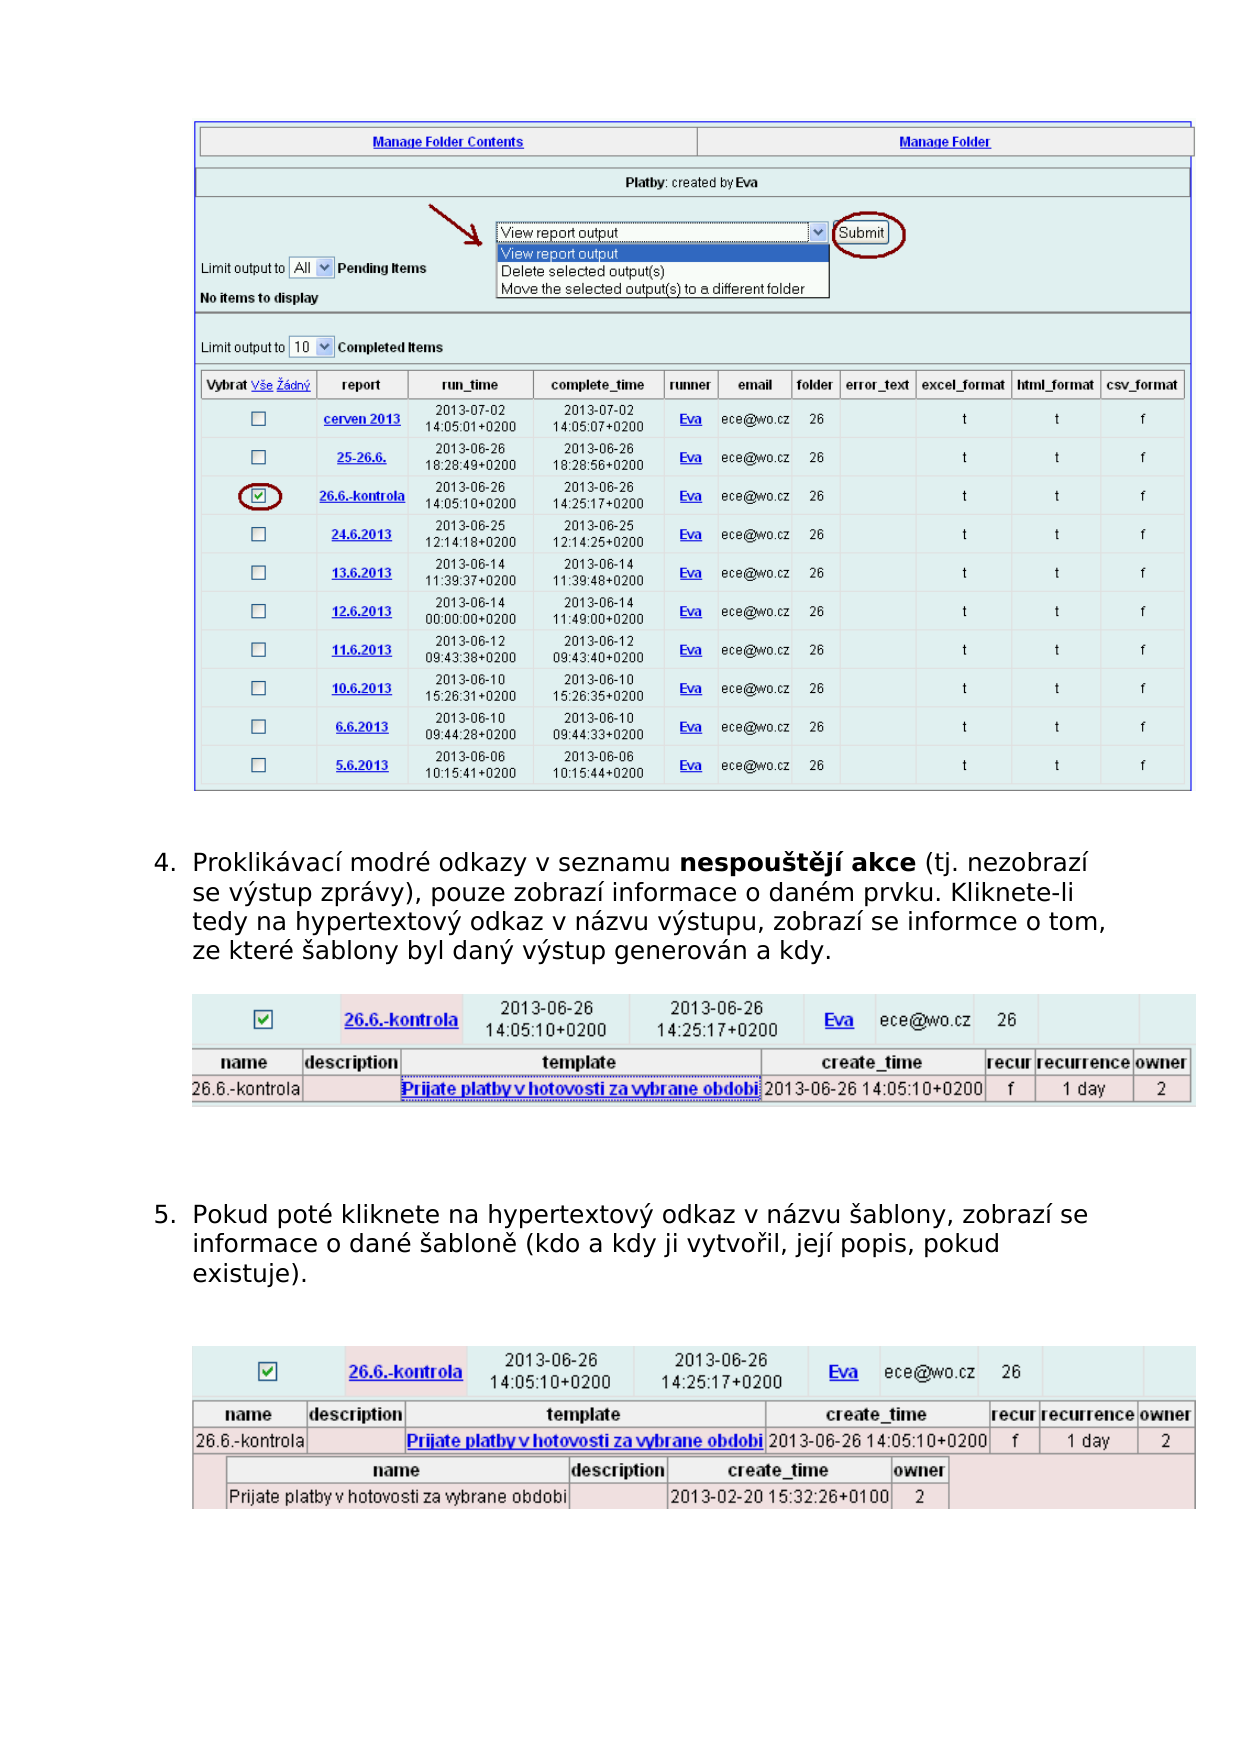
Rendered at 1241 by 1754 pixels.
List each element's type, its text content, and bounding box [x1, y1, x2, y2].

picture [192, 1346, 1196, 1509]
list [177, 118, 1122, 849]
list Proklikávací modré odkazy v seznamu nespouštějí akce (tj. nezobrazí se výstup zprávy), pouze zobrazí informace o daném prvku. Kliknete-li tedy na hypertextový odkaz v názvu výstupu, zobrazí se informce o tom, ze které šablony byl daný výstup generován a kdy. [177, 849, 1122, 1201]
list Pokud poté kliknete na hypertextový odkaz v názvu šablony, zobrazí se informace o dané šabloně (kdo a kdy ji vytvořil, její popis, pokud existuje). [177, 1201, 1122, 1602]
picture [192, 994, 1196, 1107]
picture [192, 118, 1196, 791]
